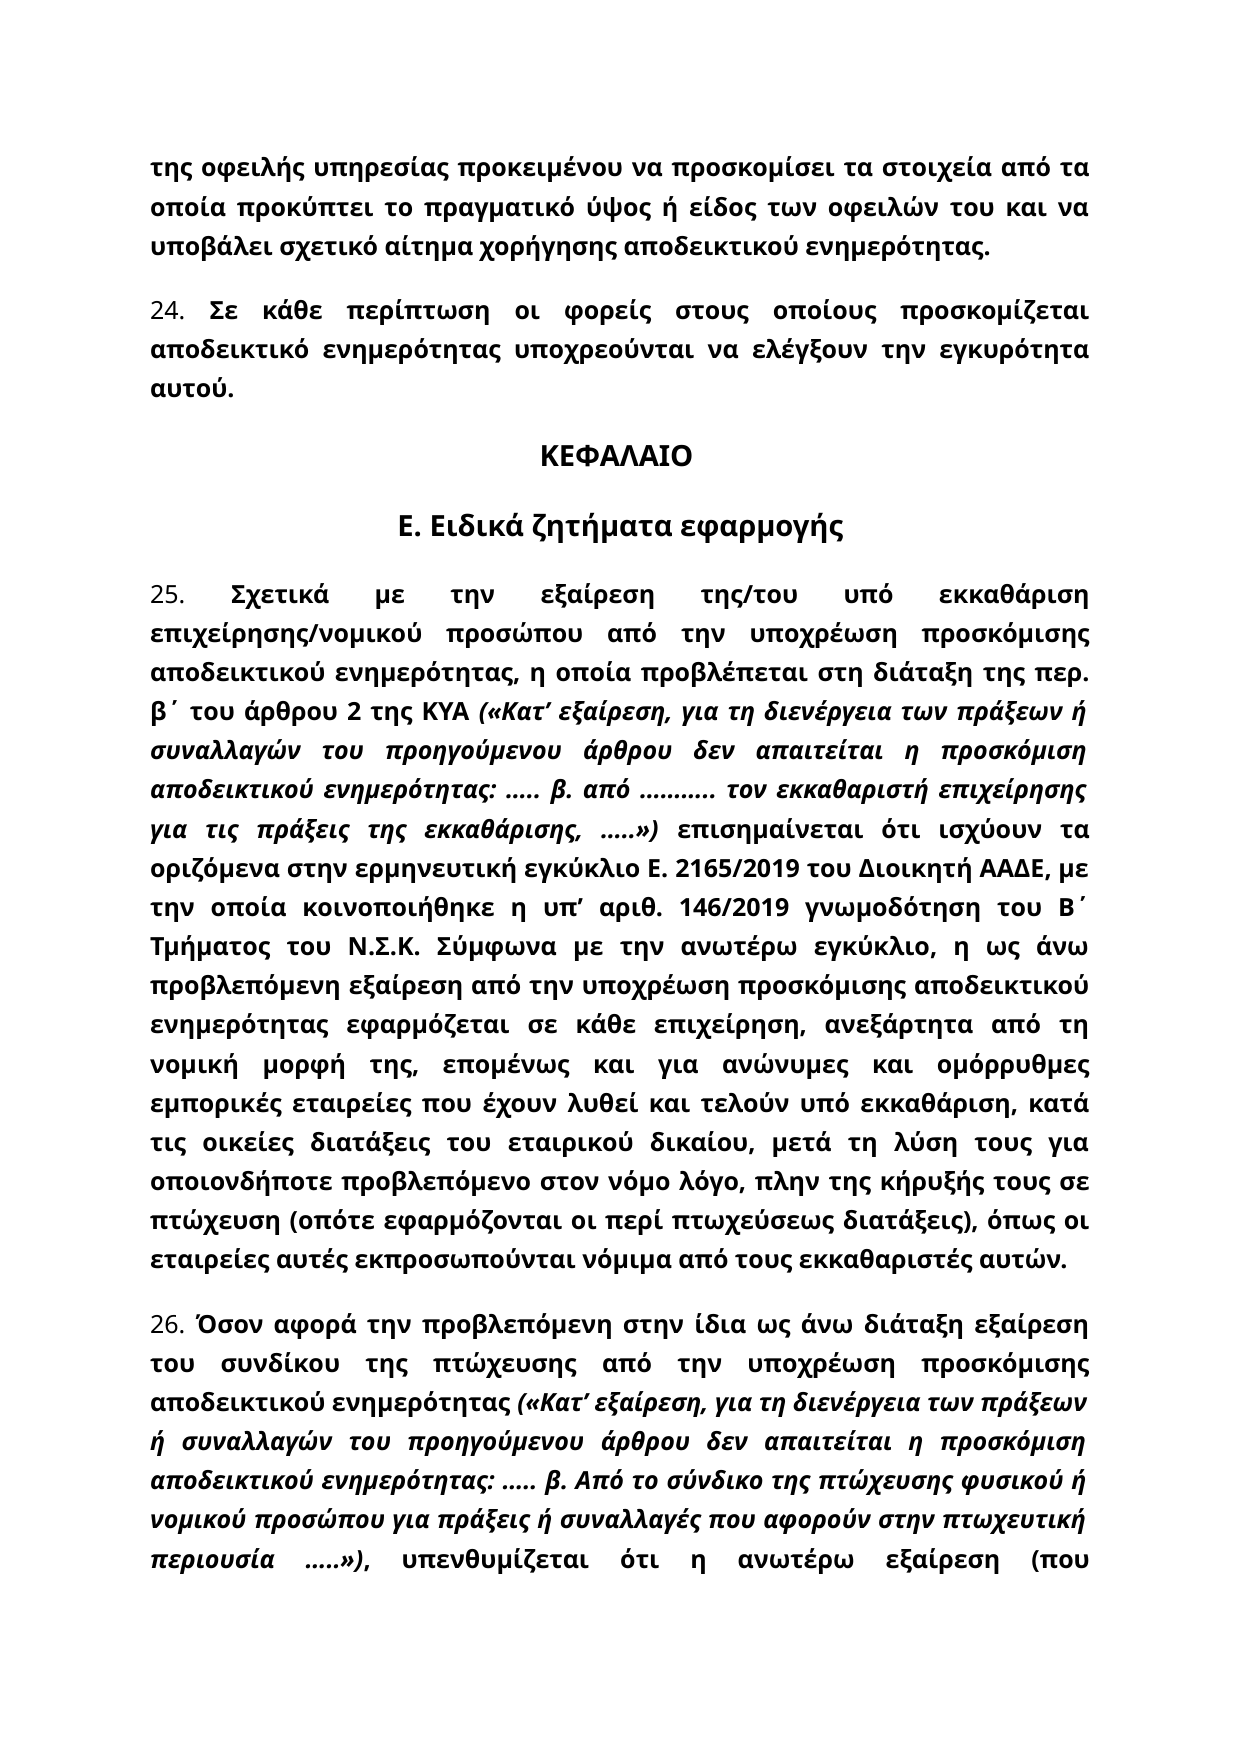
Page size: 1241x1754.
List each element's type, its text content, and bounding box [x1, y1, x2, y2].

text 24. Σε κάθε περίπτωση οι φορείς στους οποίους προσκομίζεται αποδεικτικό ενημερότητας υποχρεούνται να ελέγξουν την εγκυρότητα αυτού. [150, 292, 1090, 405]
subtitle Ε. Ειδικά ζητήματα εφαρμογής [150, 506, 1090, 545]
text της οφειλής υπηρεσίας προκειμένου να προσκομίσει τα στοιχεία από τα οποία προκύπτει το πραγματικό ύψος ή είδος των οφειλών του και να υποβάλει σχετικό αίτημα χορήγησης αποδεικτικού ενημερότητας. [150, 150, 1090, 262]
text 25. Σχετικά με την εξαίρεση της/του υπό εκκαθάριση επιχείρησης/νομικού προσώπου από την υποχρέωση προσκόμισης αποδεικτικού ενημερότητας, η οποία προβλέπεται στη διάταξη της περ. β΄ του άρθρου 2 της ΚΥΑ («Κατ’ εξαίρεση, για τη διενέργεια των πράξεων ή συναλλαγών του προηγούμενου άρθρου δεν απαιτείται η προσκόμιση αποδεικτικού ενημερότητας: ….. β. από ……….. τον εκκαθαριστή επιχείρησης για τις πράξεις της εκκαθάρισης, …..») επισημαίνεται ότι ισχύουν τα οριζόμενα στην ερμηνευτική εγκύκλιο Ε. 2165/2019 του Διοικητή ΑΑΔΕ, με την οποία κοινοποιήθηκε η υπ’ αριθ. 146/2019 γνωμοδότηση του Β΄ Τμήματος του Ν.Σ.Κ. Σύμφωνα με την ανωτέρω εγκύκλιο, η ως άνω προβλεπόμενη εξαίρεση από την υποχρέωση προσκόμισης αποδεικτικού ενημερότητας εφαρμόζεται σε κάθε επιχείρηση, ανεξάρτητα από τη νομική μορφή της, επομένως και για ανώνυμες και ομόρρυθμες εμπορικές εταιρείες που έχουν λυθεί και τελούν υπό εκκαθάριση, κατά τις οικείες διατάξεις του εταιρικού δικαίου, μετά τη λύση τους για οποιονδήποτε προβλεπόμενο στον νόμο λόγο, πλην της κήρυξής τους σε πτώχευση (οπότε εφαρμόζονται οι περί πτωχεύσεως διατάξεις), όπως οι εταιρείες αυτές εκπροσωπούνται νόμιμα από τους εκκαθαριστές αυτών. [150, 576, 1090, 1276]
text 26. Όσον αφορά την προβλεπόμενη στην ίδια ως άνω διάταξη εξαίρεση του συνδίκου της πτώχευσης από την υποχρέωση προσκόμισης αποδεικτικού ενημερότητας («Κατ’ εξαίρεση, για τη διενέργεια των πράξεων ή συναλλαγών του προηγούμενου άρθρου δεν απαιτείται η προσκόμιση αποδεικτικού ενημερότητας: ….. β. Από το σύνδικο της πτώχευσης φυσικού ή νομικού προσώπου για πράξεις ή συναλλαγές που αφορούν στην πτωχευτική περιουσία …..»), υπενθυμίζεται ότι η ανωτέρω εξαίρεση (που [150, 1306, 1090, 1575]
subtitle ΚΕΦΑΛΑΙΟ [150, 435, 1090, 475]
